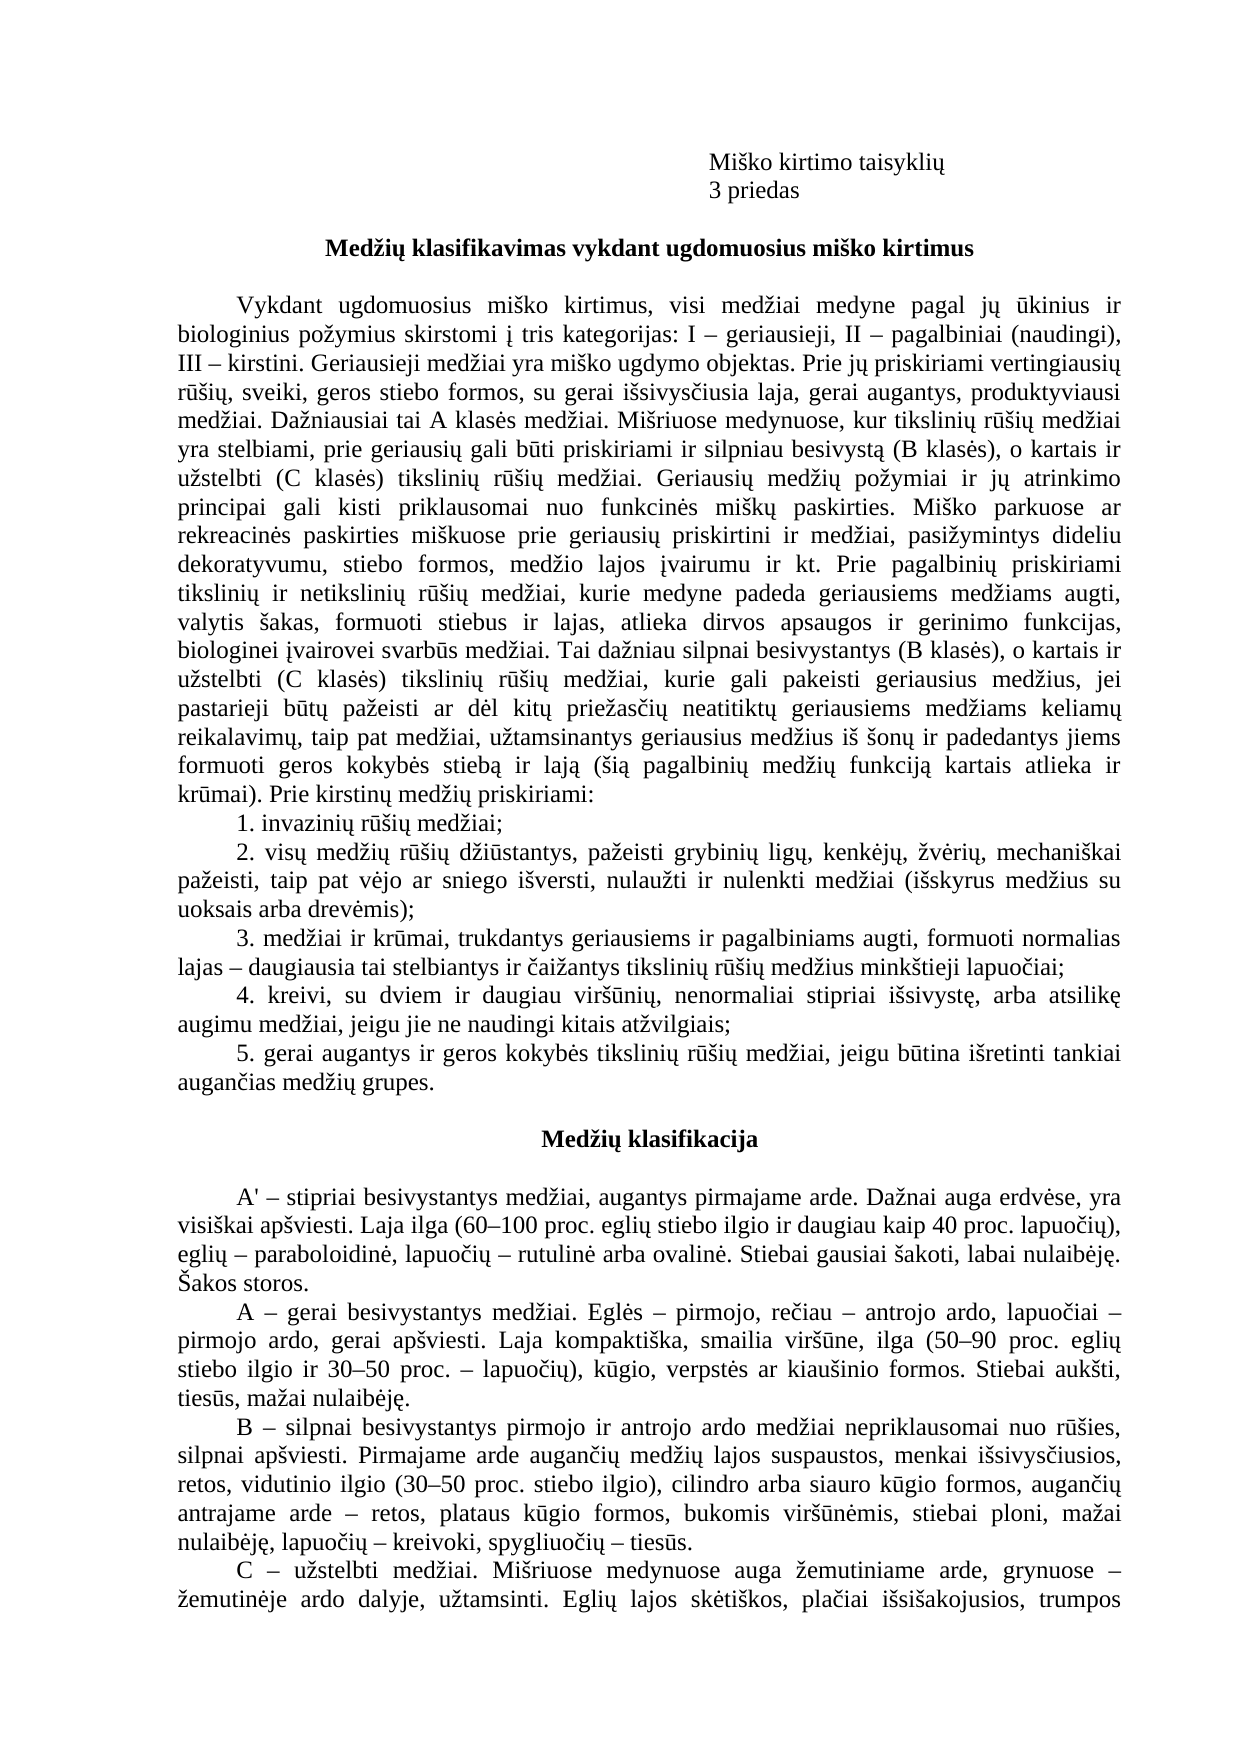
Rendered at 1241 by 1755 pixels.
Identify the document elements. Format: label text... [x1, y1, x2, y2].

text Miško kirtimo taisyklių [177, 147, 1122, 176]
text 1. invazinių rūšių medžiai; [177, 808, 1122, 837]
text 3 priedas [177, 176, 1122, 204]
text 4. kreivi, su dviem ir daugiau viršūnių, nenormaliai stipriai išsivystę, arba atsilikę augimu medžiai, jeigu jie ne naudingi kitais atžvilgiais; [177, 981, 1122, 1038]
text 5. gerai augantys ir geros kokybės tikslinių rūšių medžiai, jeigu būtina išretinti tankiai augančias medžių grupes. [177, 1038, 1122, 1096]
text Medžių klasifikavimas vykdant ugdomuosius miško kirtimus [177, 233, 1122, 262]
text A – gerai besivystantys medžiai. Eglės – pirmojo, rečiau – antrojo ardo, lapuočiai – pirmojo ardo, gerai apšviesti. Laja kompaktiška, smailia viršūne, ilga (50–90 proc. eglių stiebo ilgio ir 30–50 proc. – lapuočių), kūgio, verpstės ar kiaušinio formos. Stiebai aukšti, tiesūs, mažai nulaibėję. [177, 1297, 1122, 1412]
text 2. visų medžių rūšių džiūstantys, pažeisti grybinių ligų, kenkėjų, žvėrių, mechaniškai pažeisti, taip pat vėjo ar sniego išversti, nulaužti ir nulenkti medžiai (išskyrus medžius su uoksais arba drevėmis); [177, 837, 1122, 923]
text Medžių klasifikacija [177, 1124, 1122, 1153]
text A' – stipriai besivystantys medžiai, augantys pirmajame arde. Dažnai auga erdvėse, yra visiškai apšviesti. Laja ilga (60–100 proc. eglių stiebo ilgio ir daugiau kaip 40 proc. lapuočių), eglių – paraboloidinė, lapuočių – rutulinė arba ovalinė. Stiebai gausiai šakoti, labai nulaibėję. Šakos storos. [177, 1182, 1122, 1297]
text C – užstelbti medžiai. Mišriuose medynuose auga žemutiniame arde, grynuose – žemutinėje ardo dalyje, užtamsinti. Eglių lajos skėtiškos, plačiai išsišakojusios, trumpos [177, 1556, 1122, 1613]
text 3. medžiai ir krūmai, trukdantys geriausiems ir pagalbiniams augti, formuoti normalias lajas – daugiausia tai stelbiantys ir čaižantys tikslinių rūšių medžius minkštieji lapuočiai; [177, 923, 1122, 981]
text B – silpnai besivystantys pirmojo ir antrojo ardo medžiai nepriklausomai nuo rūšies, silpnai apšviesti. Pirmajame arde augančių medžių lajos suspaustos, menkai išsivysčiusios, retos, vidutinio ilgio (30–50 proc. stiebo ilgio), cilindro arba siauro kūgio formos, augančių antrajame arde – retos, plataus kūgio formos, bukomis viršūnėmis, stiebai ploni, mažai nulaibėję, lapuočių – kreivoki, spygliuočių – tiesūs. [177, 1412, 1122, 1556]
text Vykdant ugdomuosius miško kirtimus, visi medžiai medyne pagal jų ūkinius ir biologinius požymius skirstomi į tris kategorijas: I – geriausieji, II – pagalbiniai (naudingi), III – kirstini. Geriausieji medžiai yra miško ugdymo objektas. Prie jų priskiriami vertingiausių rūšių, sveiki, geros stiebo formos, su gerai išsivysčiusia laja, gerai augantys, produktyviausi medžiai. Dažniausiai tai A klasės medžiai. Mišriuose medynuose, kur tikslinių rūšių medžiai yra stelbiami, prie geriausių gali būti priskiriami ir silpniau besivystą (B klasės), o kartais ir užstelbti (C klasės) tikslinių rūšių medžiai. Geriausių medžių požymiai ir jų atrinkimo principai gali kisti priklausomai nuo funkcinės miškų paskirties. Miško parkuose ar rekreacinės paskirties miškuose prie geriausių priskirtini ir medžiai, pasižymintys dideliu dekoratyvumu, stiebo formos, medžio lajos įvairumu ir kt. Prie pagalbinių priskiriami tikslinių ir netikslinių rūšių medžiai, kurie medyne padeda geriausiems medžiams augti, valytis šakas, formuoti stiebus ir lajas, atlieka dirvos apsaugos ir gerinimo funkcijas, biologinei įvairovei svarbūs medžiai. Tai dažniau silpnai besivystantys (B klasės), o kartais ir užstelbti (C klasės) tikslinių rūšių medžiai, kurie gali pakeisti geriausius medžius, jei pastarieji būtų pažeisti ar dėl kitų priežasčių neatitiktų geriausiems medžiams keliamų reikalavimų, taip pat medžiai, užtamsinantys geriausius medžius iš šonų ir padedantys jiems formuoti geros kokybės stiebą ir lają (šią pagalbinių medžių funkciją kartais atlieka ir krūmai). Prie kirstinų medžių priskiriami: [177, 291, 1122, 808]
